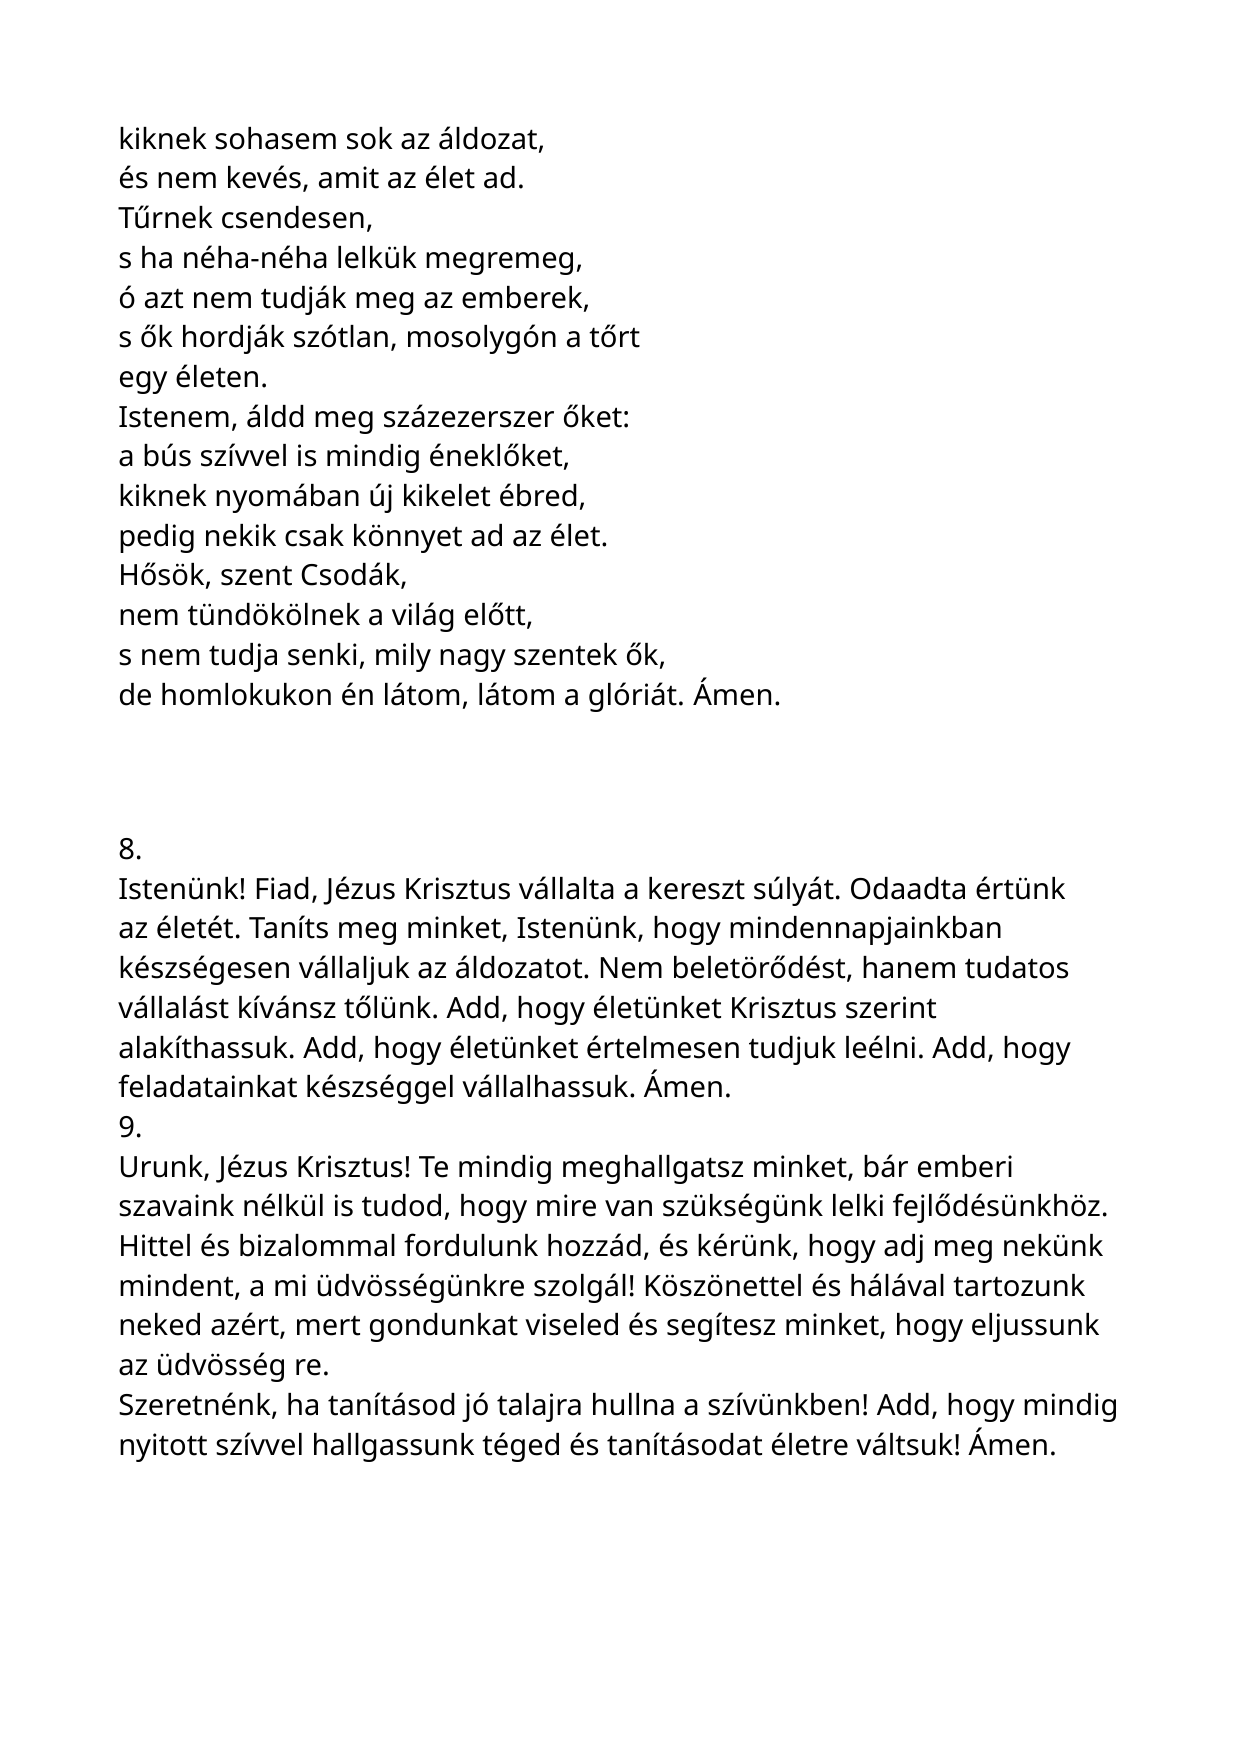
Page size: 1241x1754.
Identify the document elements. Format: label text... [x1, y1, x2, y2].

text 8. [118, 828, 1122, 868]
text kiknek sohasem sok az áldozat, és nem kevés, amit az élet ad. Tűrnek csendesen, s ha néha-néha lelkük megremeg, ó azt nem tudják meg az emberek, s ők hordják szótlan, mosolygón a tőrt egy életen. Istenem, áldd meg százezerszer őket: a bús szívvel is mindig éneklőket, kiknek nyomában új kikelet ébred, pedig nekik csak könnyet ad az élet. Hősök, szent Csodák, nem tündökölnek a világ előtt, s nem tudja senki, mily nagy szentek ők, de homlokukon én látom, látom a glóriát. Ámen. [118, 118, 1122, 713]
text Urunk, Jézus Krisztus! Te mindig meghallgatsz minket, bár emberi szavaink nélkül is tudod, hogy mire van szükségünk lelki fejlődésünkhöz. Hittel és bizalommal fordulunk hozzád, és kérünk, hogy adj meg nekünk mindent, a mi üdvösségünkre szolgál! Köszönettel és hálával tartozunk neked azért, mert gondunkat viseled és segítesz minket, hogy eljussunk az üdvösség re. Szeretnénk, ha tanításod jó talajra hullna a szívünkben! Add, hogy mindig nyitott szívvel hallgassunk téged és tanításodat életre váltsuk! Ámen. [118, 1146, 1122, 1463]
text 9. [118, 1106, 1122, 1146]
text Istenünk! Fiad, Jézus Krisztus vállalta a kereszt súlyát. Odaadta értünk az életét. Taníts meg minket, Istenünk, hogy mindennapjainkban készségesen vállaljuk az áldozatot. Nem beletörődést, hanem tudatos vállalást kívánsz tőlünk. Add, hogy életünket Krisztus szerint alakíthassuk. Add, hogy életünket értelmesen tudjuk leélni. Add, hogy feladatainkat készséggel vállalhassuk. Ámen. [118, 868, 1122, 1106]
